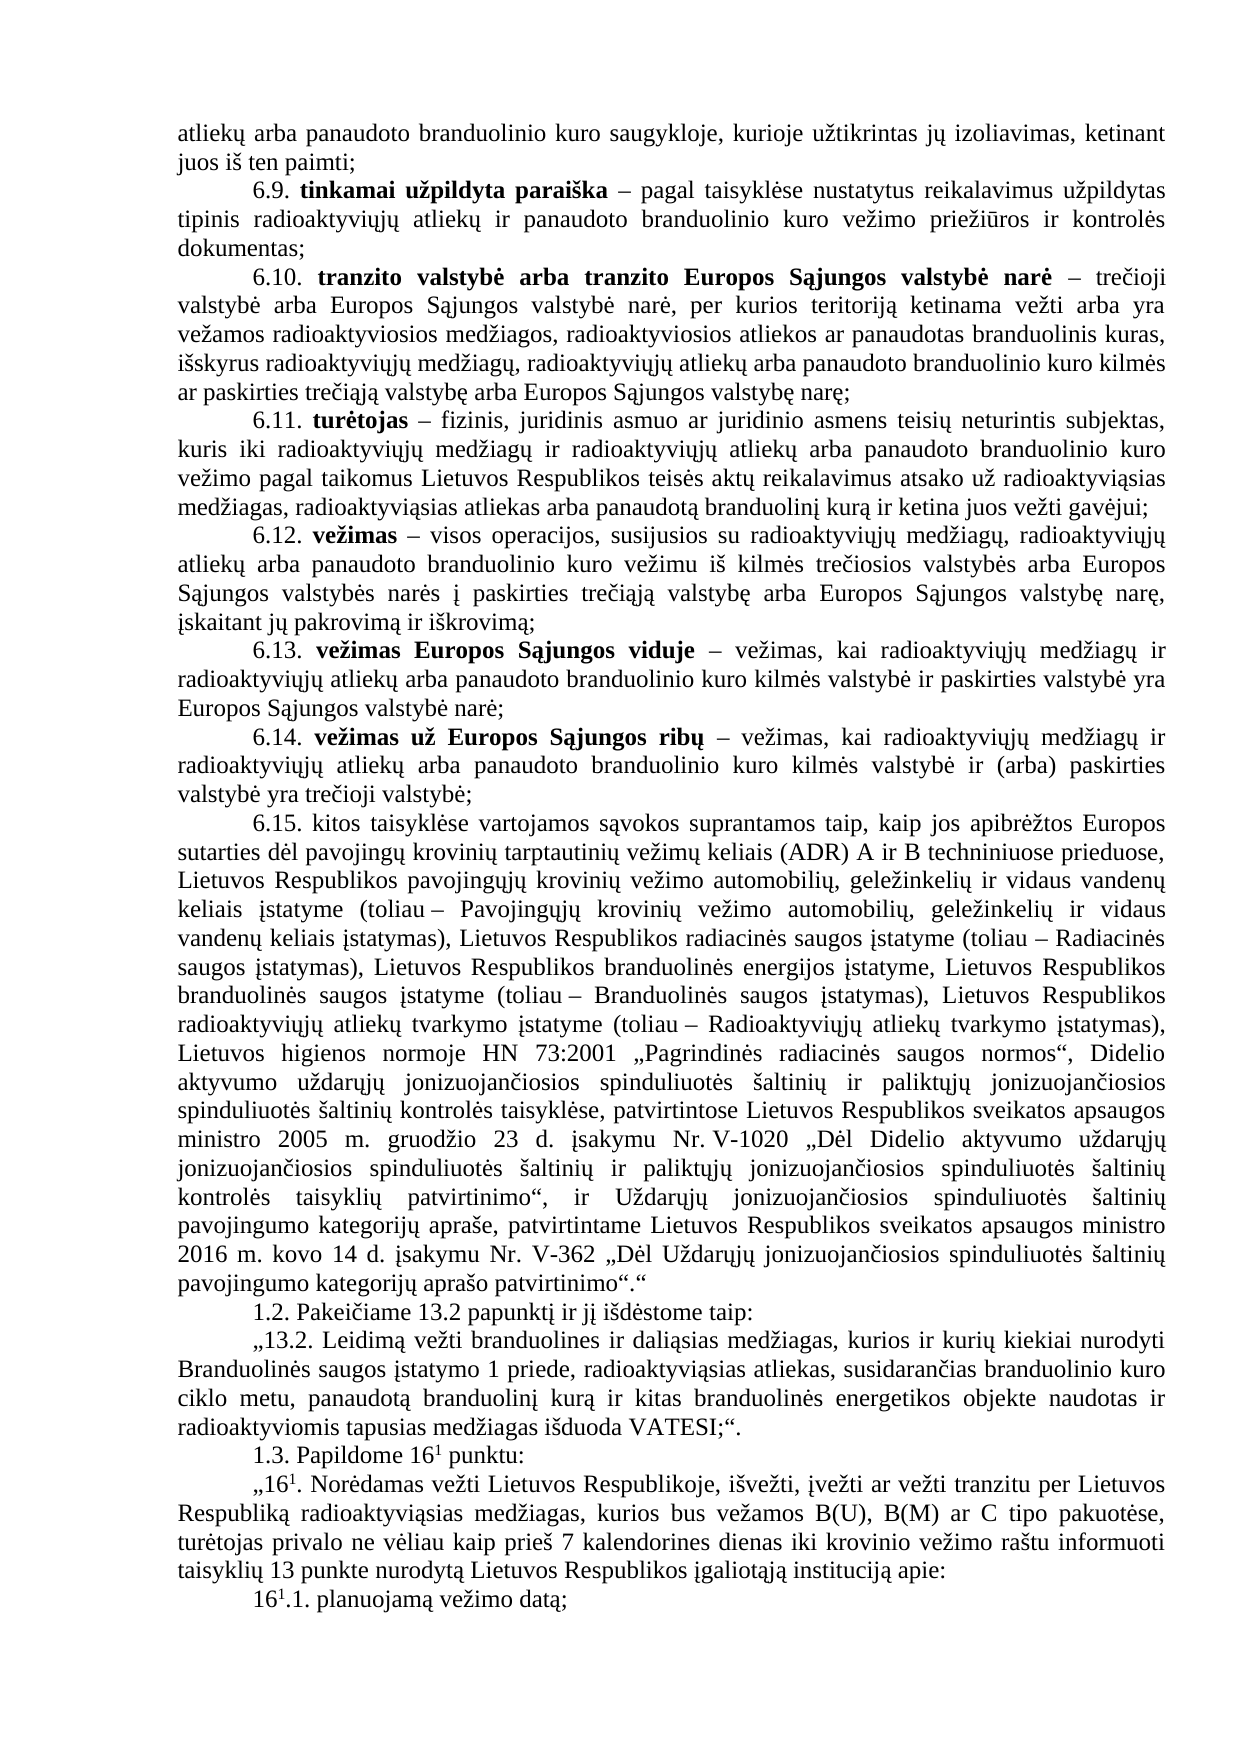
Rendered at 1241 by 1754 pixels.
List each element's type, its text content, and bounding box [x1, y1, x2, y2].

text 1.2. Pakeičiame 13.2 papunktį ir jį išdėstome taip: [177, 1297, 1166, 1326]
text 1.3. Papildome 161 punktu: [177, 1441, 1166, 1469]
text 6.12. vežimas – visos operacijos, susijusios su radioaktyviųjų medžiagų, radioaktyviųjų atliekų arba panaudoto branduolinio kuro vežimu iš kilmės trečiosios valstybės arba Europos Sąjungos valstybės narės į paskirties trečiąją valstybę arba Europos Sąjungos valstybę narę, įskaitant jų pakrovimą ir iškrovimą; [177, 521, 1166, 636]
text 161.1. planuojamą vežimo datą; [177, 1584, 1166, 1613]
text 6.10. tranzito valstybė arba tranzito Europos Sąjungos valstybė narė – trečioji valstybė arba Europos Sąjungos valstybė narė, per kurios teritoriją ketinama vežti arba yra vežamos radioaktyviosios medžiagos, radioaktyviosios atliekos ar panaudotas branduolinis kuras, išskyrus radioaktyviųjų medžiagų, radioaktyviųjų atliekų arba panaudoto branduolinio kuro kilmės ar paskirties trečiąją valstybę arba Europos Sąjungos valstybę narę; [177, 262, 1166, 406]
text „161. Norėdamas vežti Lietuvos Respublikoje, išvežti, įvežti ar vežti tranzitu per Lietuvos Respubliką radioaktyviąsias medžiagas, kurios bus vežamos B(U), B(M) ar C tipo pakuotėse, turėtojas privalo ne vėliau kaip prieš 7 kalendorines dienas iki krovinio vežimo raštu informuoti taisyklių 13 punkte nurodytą Lietuvos Respublikos įgaliotąją instituciją apie: [177, 1469, 1166, 1584]
text 6.15. kitos taisyklėse vartojamos sąvokos suprantamos taip, kaip jos apibrėžtos Europos sutarties dėl pavojingų krovinių tarptautinių vežimų keliais (ADR) A ir B techniniuose prieduose, Lietuvos Respublikos pavojingųjų krovinių vežimo automobilių, geležinkelių ir vidaus vandenų keliais įstatyme (toliau – Pavojingųjų krovinių vežimo automobilių, geležinkelių ir vidaus vandenų keliais įstatymas), Lietuvos Respublikos radiacinės saugos įstatyme (toliau – Radiacinės saugos įstatymas), Lietuvos Respublikos branduolinės energijos įstatyme, Lietuvos Respublikos branduolinės saugos įstatyme (toliau – Branduolinės saugos įstatymas), Lietuvos Respublikos radioaktyviųjų atliekų tvarkymo įstatyme (toliau – Radioaktyviųjų atliekų tvarkymo įstatymas), Lietuvos higienos normoje HN 73:2001 „Pagrindinės radiacinės saugos normos“, Didelio aktyvumo uždarųjų jonizuojančiosios spinduliuotės šaltinių ir paliktųjų jonizuojančiosios spinduliuotės šaltinių kontrolės taisyklėse, patvirtintose Lietuvos Respublikos sveikatos apsaugos ministro 2005 m. gruodžio 23 d. įsakymu Nr. V-1020 „Dėl Didelio aktyvumo uždarųjų jonizuojančiosios spinduliuotės šaltinių ir paliktųjų jonizuojančiosios spinduliuotės šaltinių kontrolės taisyklių patvirtinimo“, ir Uždarųjų jonizuojančiosios spinduliuotės šaltinių pavojingumo kategorijų apraše, patvirtintame Lietuvos Respublikos sveikatos apsaugos ministro 2016 m. kovo 14 d. įsakymu Nr. V-362 „Dėl Uždarųjų jonizuojančiosios spinduliuotės šaltinių pavojingumo kategorijų aprašo patvirtinimo“.“ [177, 808, 1166, 1297]
text 6.13. vežimas Europos Sąjungos viduje – vežimas, kai radioaktyviųjų medžiagų ir radioaktyviųjų atliekų arba panaudoto branduolinio kuro kilmės valstybė ir paskirties valstybė yra Europos Sąjungos valstybė narė; [177, 636, 1166, 722]
text atliekų arba panaudoto branduolinio kuro saugykloje, kurioje užtikrintas jų izoliavimas, ketinant juos iš ten paimti; [177, 118, 1166, 176]
text 6.14. vežimas už Europos Sąjungos ribų – vežimas, kai radioaktyviųjų medžiagų ir radioaktyviųjų atliekų arba panaudoto branduolinio kuro kilmės valstybė ir (arba) paskirties valstybė yra trečioji valstybė; [177, 722, 1166, 808]
text 6.9. tinkamai užpildyta paraiška – pagal taisyklėse nustatytus reikalavimus užpildytas tipinis radioaktyviųjų atliekų ir panaudoto branduolinio kuro vežimo priežiūros ir kontrolės dokumentas; [177, 176, 1166, 262]
text „13.2. Leidimą vežti branduolines ir daliąsias medžiagas, kurios ir kurių kiekiai nurodyti Branduolinės saugos įstatymo 1 priede, radioaktyviąsias atliekas, susidarančias branduolinio kuro ciklo metu, panaudotą branduolinį kurą ir kitas branduolinės energetikos objekte naudotas ir radioaktyviomis tapusias medžiagas išduoda VATESI;“. [177, 1326, 1166, 1441]
text 6.11. turėtojas – fizinis, juridinis asmuo ar juridinio asmens teisių neturintis subjektas, kuris iki radioaktyviųjų medžiagų ir radioaktyviųjų atliekų arba panaudoto branduolinio kuro vežimo pagal taikomus Lietuvos Respublikos teisės aktų reikalavimus atsako už radioaktyviąsias medžiagas, radioaktyviąsias atliekas arba panaudotą branduolinį kurą ir ketina juos vežti gavėjui; [177, 406, 1166, 521]
